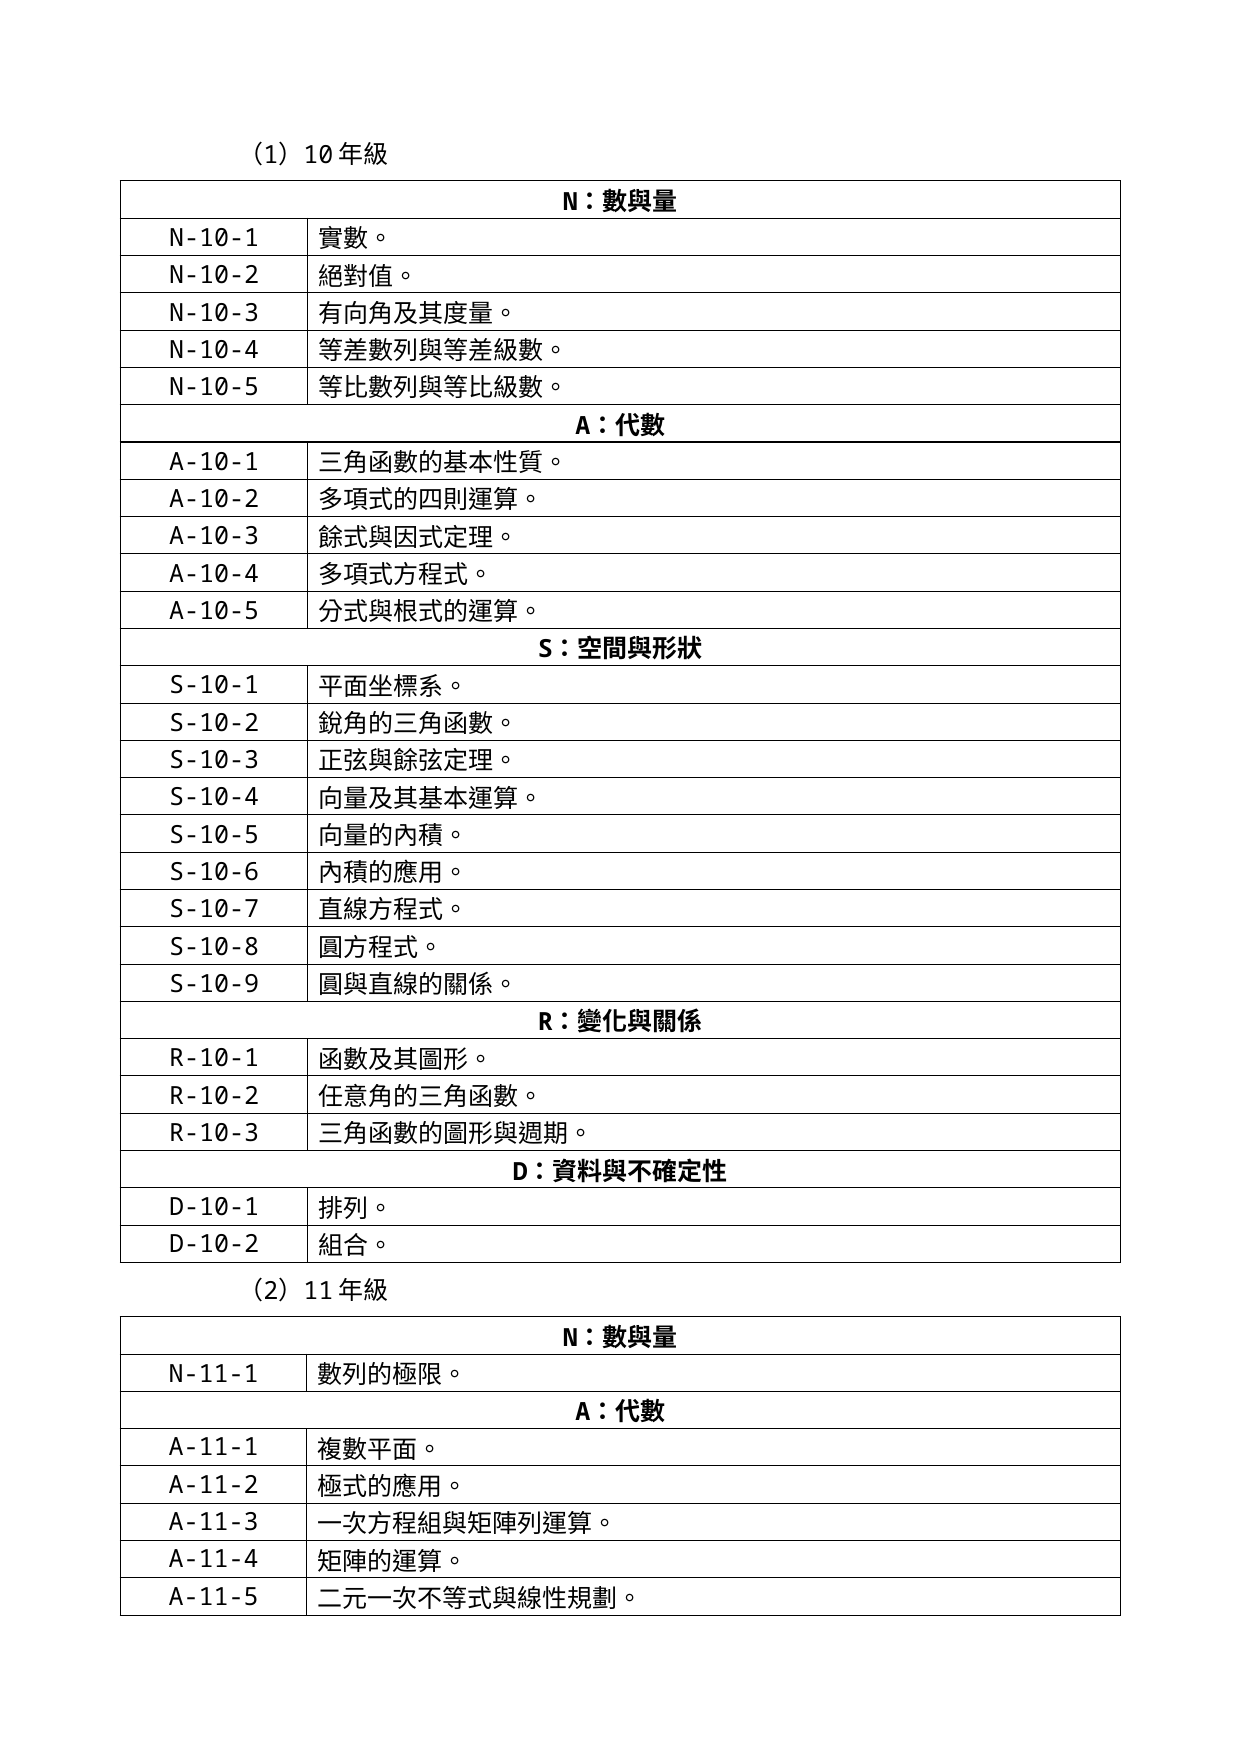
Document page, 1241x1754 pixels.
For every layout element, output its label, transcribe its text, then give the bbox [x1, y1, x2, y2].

table_cell N-10-1 [121, 219, 307, 255]
text （1）10年級 [169, 127, 1120, 173]
table_cell A-11-4 [121, 1541, 306, 1577]
table_cell 銳角的三角函數。 [308, 704, 1120, 740]
table_cell 極式的應用。 [307, 1466, 1120, 1503]
table_cell S-10-7 [121, 890, 307, 926]
table_header N：數與量 [121, 181, 1120, 218]
table_cell A-11-2 [121, 1466, 306, 1503]
table_cell 餘式與因式定理。 [308, 517, 1120, 553]
table_cell A-10-1 [121, 443, 307, 479]
table_cell R-10-2 [121, 1076, 307, 1113]
table_cell N-10-5 [121, 368, 307, 404]
table_cell R-10-3 [121, 1114, 307, 1150]
table_cell S-10-2 [121, 704, 307, 740]
text （2）11年級 [169, 1263, 1120, 1309]
table_cell 圓與直線的關係。 [308, 965, 1120, 1001]
table_cell 矩陣的運算。 [307, 1541, 1120, 1577]
table_cell A-11-3 [121, 1504, 306, 1540]
table_cell 正弦與餘弦定理。 [308, 741, 1120, 777]
table_cell S-10-1 [121, 666, 307, 702]
table_cell 多項式方程式。 [308, 554, 1120, 591]
table_cell 數列的極限。 [307, 1355, 1120, 1391]
table_cell 有向角及其度量。 [308, 293, 1120, 329]
table_cell 分式與根式的運算。 [308, 592, 1120, 628]
table_cell A：代數 [121, 1392, 1120, 1428]
table_cell 一次方程組與矩陣列運算。 [307, 1504, 1120, 1540]
table_cell 等比數列與等比級數。 [308, 368, 1120, 404]
table_cell D-10-2 [121, 1226, 307, 1262]
table_cell D：資料與不確定性 [121, 1151, 1120, 1187]
table_cell 任意角的三角函數。 [308, 1076, 1120, 1113]
table_header N：數與量 [121, 1317, 1120, 1353]
table_cell D-10-1 [121, 1188, 307, 1224]
table_cell N-11-1 [121, 1355, 306, 1391]
table_cell R：變化與關係 [121, 1002, 1120, 1038]
table_cell 組合。 [308, 1226, 1120, 1262]
table_cell 複數平面。 [307, 1429, 1120, 1465]
table_cell N-10-4 [121, 331, 307, 367]
table_cell N-10-2 [121, 256, 307, 292]
table_cell R-10-1 [121, 1039, 307, 1075]
table_cell 二元一次不等式與線性規劃。 [307, 1578, 1120, 1614]
table_cell S-10-9 [121, 965, 307, 1001]
table_cell A-10-4 [121, 554, 307, 591]
table_cell S-10-8 [121, 927, 307, 963]
table_cell S-10-4 [121, 778, 307, 814]
table_cell 函數及其圖形。 [308, 1039, 1120, 1075]
table_cell 內積的應用。 [308, 853, 1120, 889]
table_cell S-10-3 [121, 741, 307, 777]
table_cell 等差數列與等差級數。 [308, 331, 1120, 367]
table_cell A：代數 [121, 405, 1120, 441]
table_cell 多項式的四則運算。 [308, 480, 1120, 516]
table_cell A-10-2 [121, 480, 307, 516]
table_cell A-10-5 [121, 592, 307, 628]
table_cell 向量及其基本運算。 [308, 778, 1120, 814]
table_cell 排列。 [308, 1188, 1120, 1224]
table_cell S：空間與形狀 [121, 629, 1120, 665]
table_cell S-10-6 [121, 853, 307, 889]
table_cell 圓方程式。 [308, 927, 1120, 963]
table_cell 三角函數的基本性質。 [308, 443, 1120, 479]
table_cell N-10-3 [121, 293, 307, 329]
table_cell 絕對值。 [308, 256, 1120, 292]
table_cell 向量的內積。 [308, 815, 1120, 852]
table_cell A-10-3 [121, 517, 307, 553]
table_cell A-11-1 [121, 1429, 306, 1465]
table_cell 直線方程式。 [308, 890, 1120, 926]
table_cell 實數。 [308, 219, 1120, 255]
table_cell A-11-5 [121, 1578, 306, 1614]
table_cell 三角函數的圖形與週期。 [308, 1114, 1120, 1150]
table_cell 平面坐標系。 [308, 666, 1120, 702]
table_cell S-10-5 [121, 815, 307, 852]
